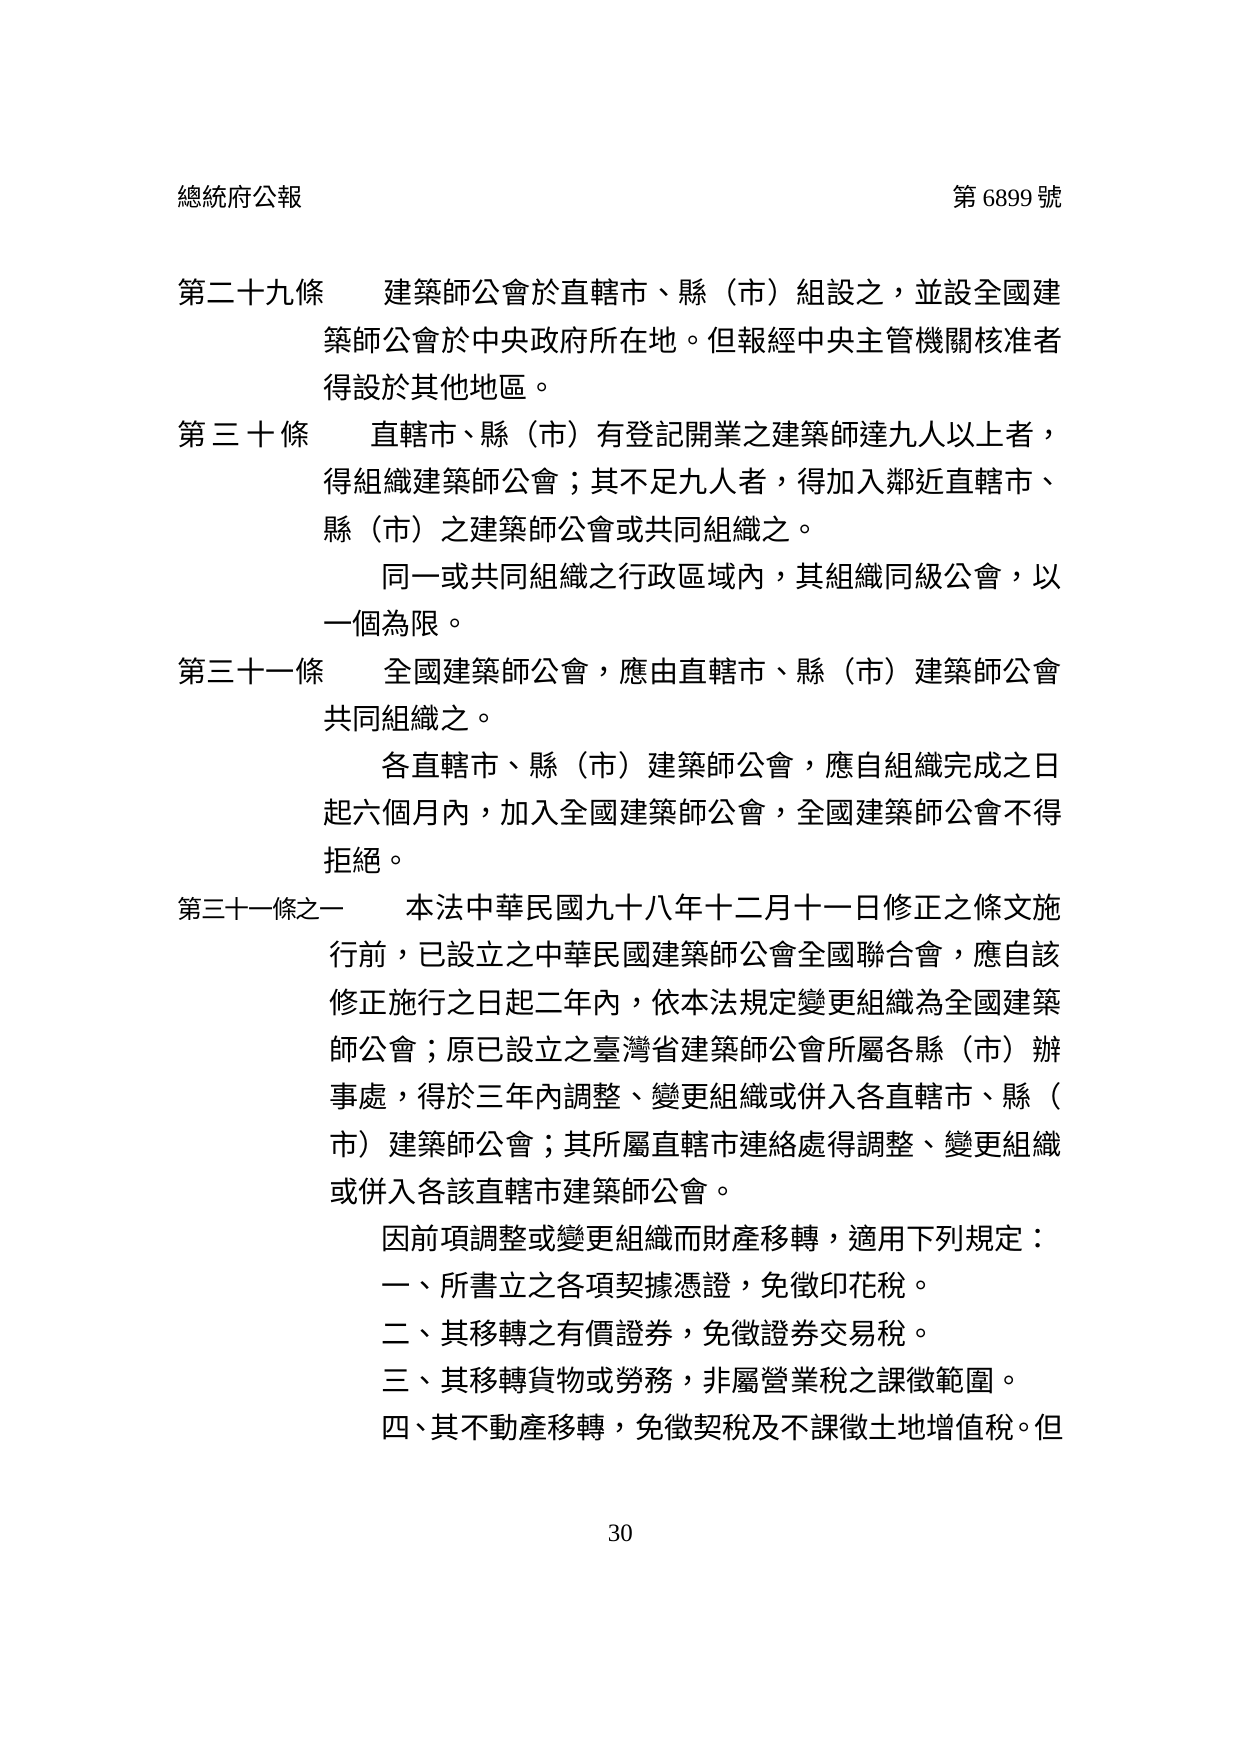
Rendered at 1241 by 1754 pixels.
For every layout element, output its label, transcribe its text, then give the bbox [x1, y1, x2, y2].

text 因前項調整或變更組織而財產移轉，適用下列規定： [323, 1212, 1063, 1259]
text 二、其移轉之有價證券，免徵證券交易稅。 [381, 1306, 1063, 1353]
text 第三十一條 全國建築師公會，應由直轄市、縣（市）建築師公會共同組織之。 [177, 644, 1063, 739]
text 各直轄市、縣（市）建築師公會，應自組織完成之日起六個月內，加入全國建築師公會，全國建築師公會不得拒絕。 [323, 739, 1063, 881]
text 同一或共同組織之行政區域內，其組織同級公會，以一個為限。 [323, 549, 1063, 644]
text 一、所書立之各項契據憑證，免徵印花稅。 [381, 1259, 1063, 1306]
text 四、其不動產移轉，免徵契稅及不課徵土地增值稅。但 [381, 1401, 1063, 1448]
text 第三十條 直轄市、縣（市）有登記開業之建築師達九人以上者，得組織建築師公會；其不足九人者，得加入鄰近直轄市、縣（市）之建築師公會或共同組織之。 [177, 408, 1063, 549]
text 第三十一條之一 本法中華民國九十八年十二月十一日修正之條文施行前，已設立之中華民國建築師公會全國聯合會，應自該修正施行之日起二年內，依本法規定變更組織為全國建築師公會；原已設立之臺灣省建築師公會所屬各縣（市）辦事處，得於三年內調整、變更組織或併入各直轄市、縣（市）建築師公會；其所屬直轄市連絡處得調整、變更組織或併入各該直轄市建築師公會。 [177, 881, 1063, 1212]
text 第二十九條 建築師公會於直轄市、縣（市）組設之，並設全國建築師公會於中央政府所在地。但報經中央主管機關核准者，得設於其他地區。 [177, 266, 1063, 408]
text 三、其移轉貨物或勞務，非屬營業稅之課徵範圍。 [381, 1353, 1063, 1401]
